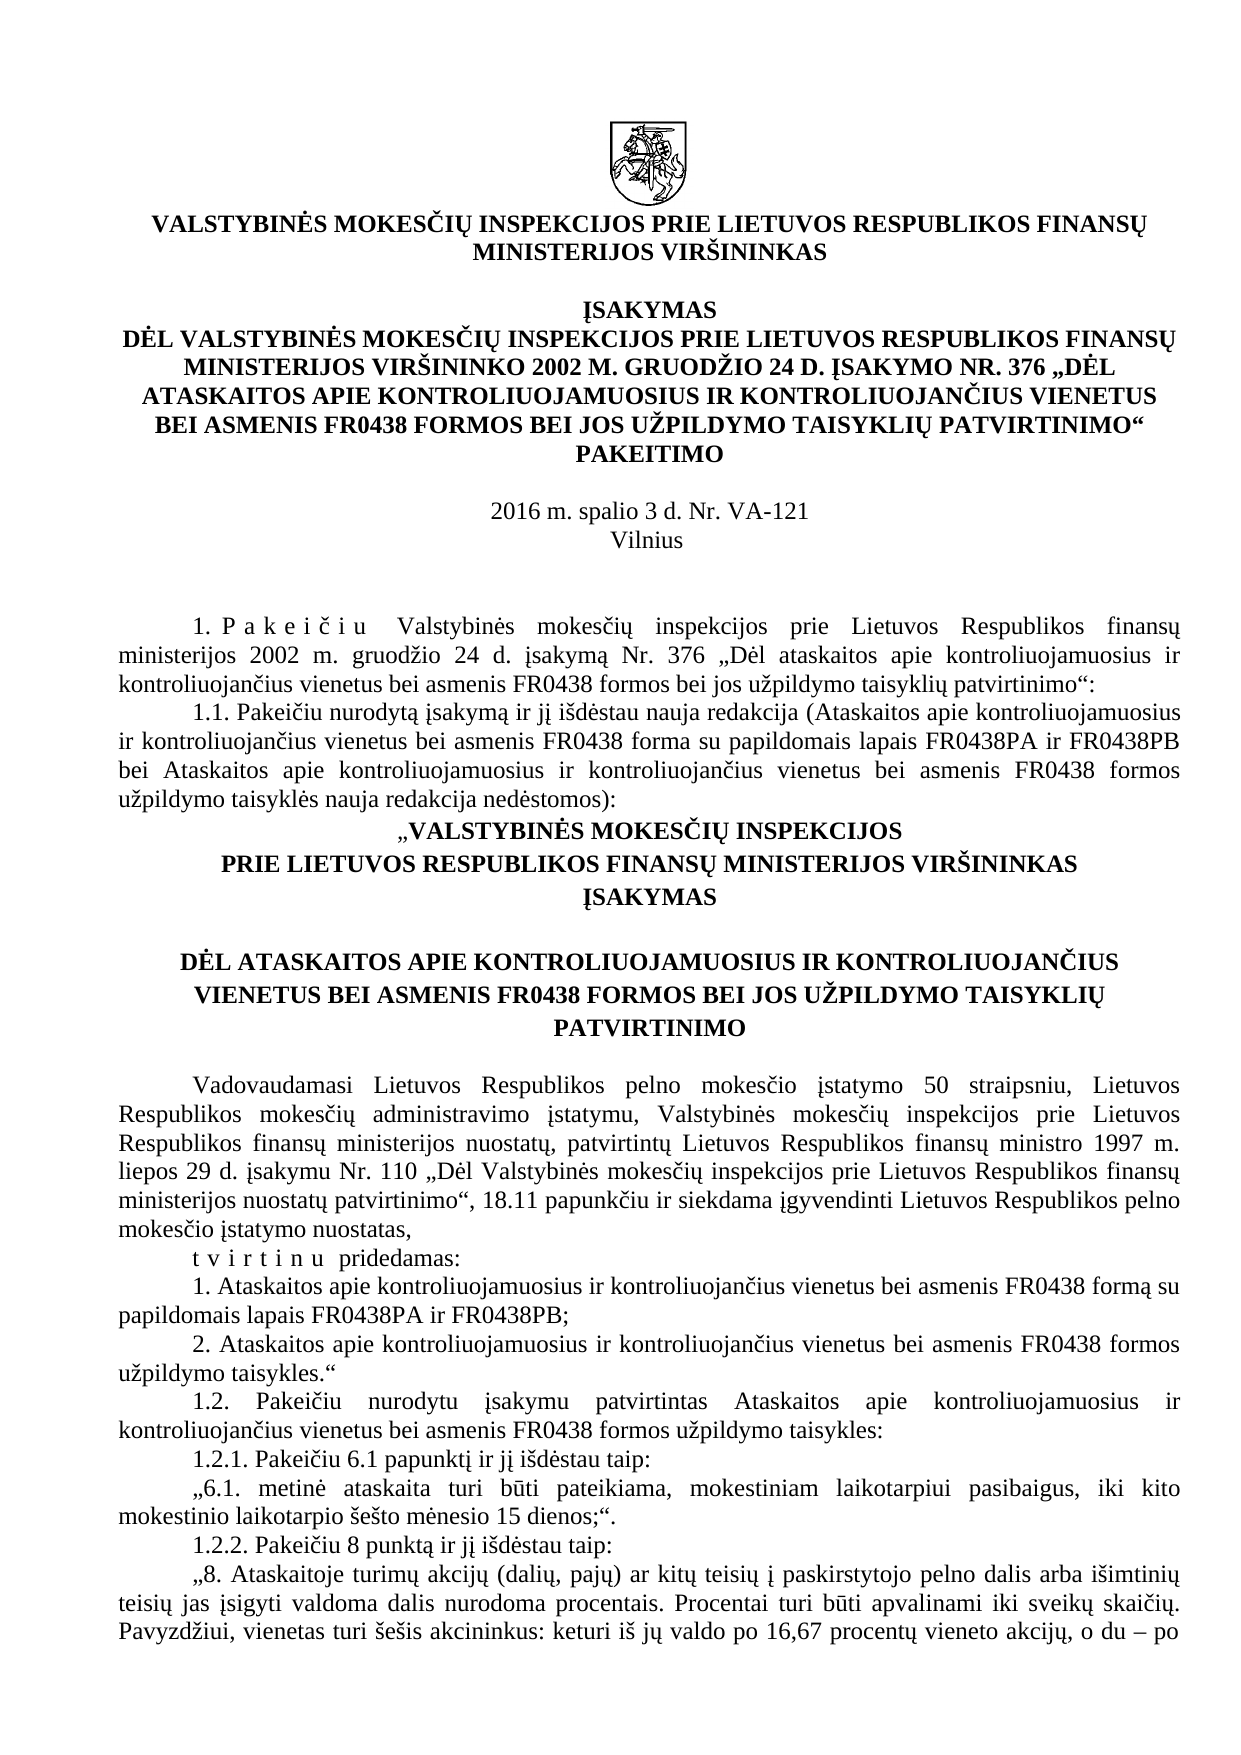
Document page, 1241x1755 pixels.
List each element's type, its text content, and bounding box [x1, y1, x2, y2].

text 1.2.2. Pakeičiu 8 punktą ir jį išdėstau taip: [118, 1530, 1181, 1559]
text ĮSAKYMAS [118, 878, 1181, 911]
text Vadovaudamasi Lietuvos Respublikos pelno mokesčio įstatymo 50 straipsniu, Lietuvos Respublikos mokesčių administravimo įstatymu, Valstybinės mokesčių inspekcijos prie Lietuvos Respublikos finansų ministerijos nuostatų, patvirtintų Lietuvos Respublikos finansų ministro 1997 m. liepos 29 d. įsakymu Nr. 110 „Dėl Valstybinės mokesčių inspekcijos prie Lietuvos Respublikos finansų ministerijos nuostatų patvirtinimo“, 18.11 papunkčiu ir siekdama įgyvendinti Lietuvos Respublikos pelno mokesčio įstatymo nuostatas, [118, 1070, 1181, 1243]
text tvirtinu pridedamas: [118, 1243, 1181, 1271]
text „8. Ataskaitoje turimų akcijų (dalių, pajų) ar kitų teisių į paskirstytojo pelno dalis arba išimtinių teisių jas įsigyti valdoma dalis nurodoma procentais. Procentai turi būti apvalinami iki sveikų skaičių. Pavyzdžiui, vienetas turi šešis akcininkus: keturi iš jų valdo po 16,67 procentų vieneto akcijų, o du – po [118, 1559, 1181, 1645]
text „6.1. metinė ataskaita turi būti pateikiama, mokestiniam laikotarpiui pasibaigus, iki kito mokestinio laikotarpio šešto mėnesio 15 dienos;“. [118, 1473, 1181, 1530]
text 1. Ataskaitos apie kontroliuojamuosius ir kontroliuojančius vienetus bei asmenis FR0438 formą su papildomais lapais FR0438PA ir FR0438PB; [118, 1271, 1181, 1329]
text VALSTYBINĖS MOKESČIŲ INSPEKCIJOS PRIE LIETUVOS RESPUBLIKOS FINANSŲ MINISTERIJOS VIRŠININKAS [118, 209, 1181, 266]
text 1.1. Pakeičiu nurodytą įsakymą ir jį išdėstau nauja redakcija (Ataskaitos apie kontroliuojamuosius ir kontroliuojančius vienetus bei asmenis FR0438 forma su papildomais lapais FR0438PA ir FR0438PB bei Ataskaitos apie kontroliuojamuosius ir kontroliuojančius vienetus bei asmenis FR0438 formos užpildymo taisyklės nauja redakcija nedėstomos): [118, 697, 1181, 812]
text DĖL VALSTYBINĖS MOKESČIŲ INSPEKCIJOS PRIE LIETUVOS RESPUBLIKOS FINANSŲ MINISTERIJOS VIRŠININKO 2002 M. GRUODŽIO 24 D. ĮSAKYMO NR. 376 „DĖL ATASKAITOS APIE KONTROLIUOJAMUOSIUS IR KONTROLIUOJANČIUS VIENETUS BEI ASMENIS FR0438 FORMOS BEI JOS UŽPILDYMO TAISYKLIŲ PATVIRTINIMO“ PAKEITIMO [118, 324, 1181, 467]
text Vilnius [118, 525, 1181, 554]
text PRIE LIETUVOS RESPUBLIKOS FINANSŲ MINISTERIJOS VIRŠININKAS [118, 845, 1181, 878]
text ĮSAKYMAS [118, 295, 1181, 324]
text 2016 m. spalio 3 d. Nr. VA-121 [118, 496, 1181, 525]
text „VALSTYBINĖS MOKESČIŲ INSPEKCIJOS [118, 812, 1181, 845]
text 1.2. Pakeičiu nurodytu įsakymu patvirtintas Ataskaitos apie kontroliuojamuosius ir kontroliuojančius vienetus bei asmenis FR0438 formos užpildymo taisykles: [118, 1386, 1181, 1444]
text 1. Pakeičiu Valstybinės mokesčių inspekcijos prie Lietuvos Respublikos finansų ministerijos 2002 m. gruodžio 24 d. įsakymą Nr. 376 „Dėl ataskaitos apie kontroliuojamuosius ir kontroliuojančius vienetus bei asmenis FR0438 formos bei jos užpildymo taisyklių patvirtinimo“: [118, 611, 1181, 697]
text 2. Ataskaitos apie kontroliuojamuosius ir kontroliuojančius vienetus bei asmenis FR0438 formos užpildymo taisykles.“ [118, 1329, 1181, 1386]
text DĖL ATASKAITOS APIE KONTROLIUOJAMUOSIUS IR KONTROLIUOJANČIUS VIENETUS BEI ASMENIS FR0438 FORMOS BEI JOS UŽPILDYMO TAISYKLIŲ PATVIRTINIMO [118, 943, 1181, 1041]
text 1.2.1. Pakeičiu 6.1 papunktį ir jį išdėstau taip: [118, 1444, 1181, 1473]
